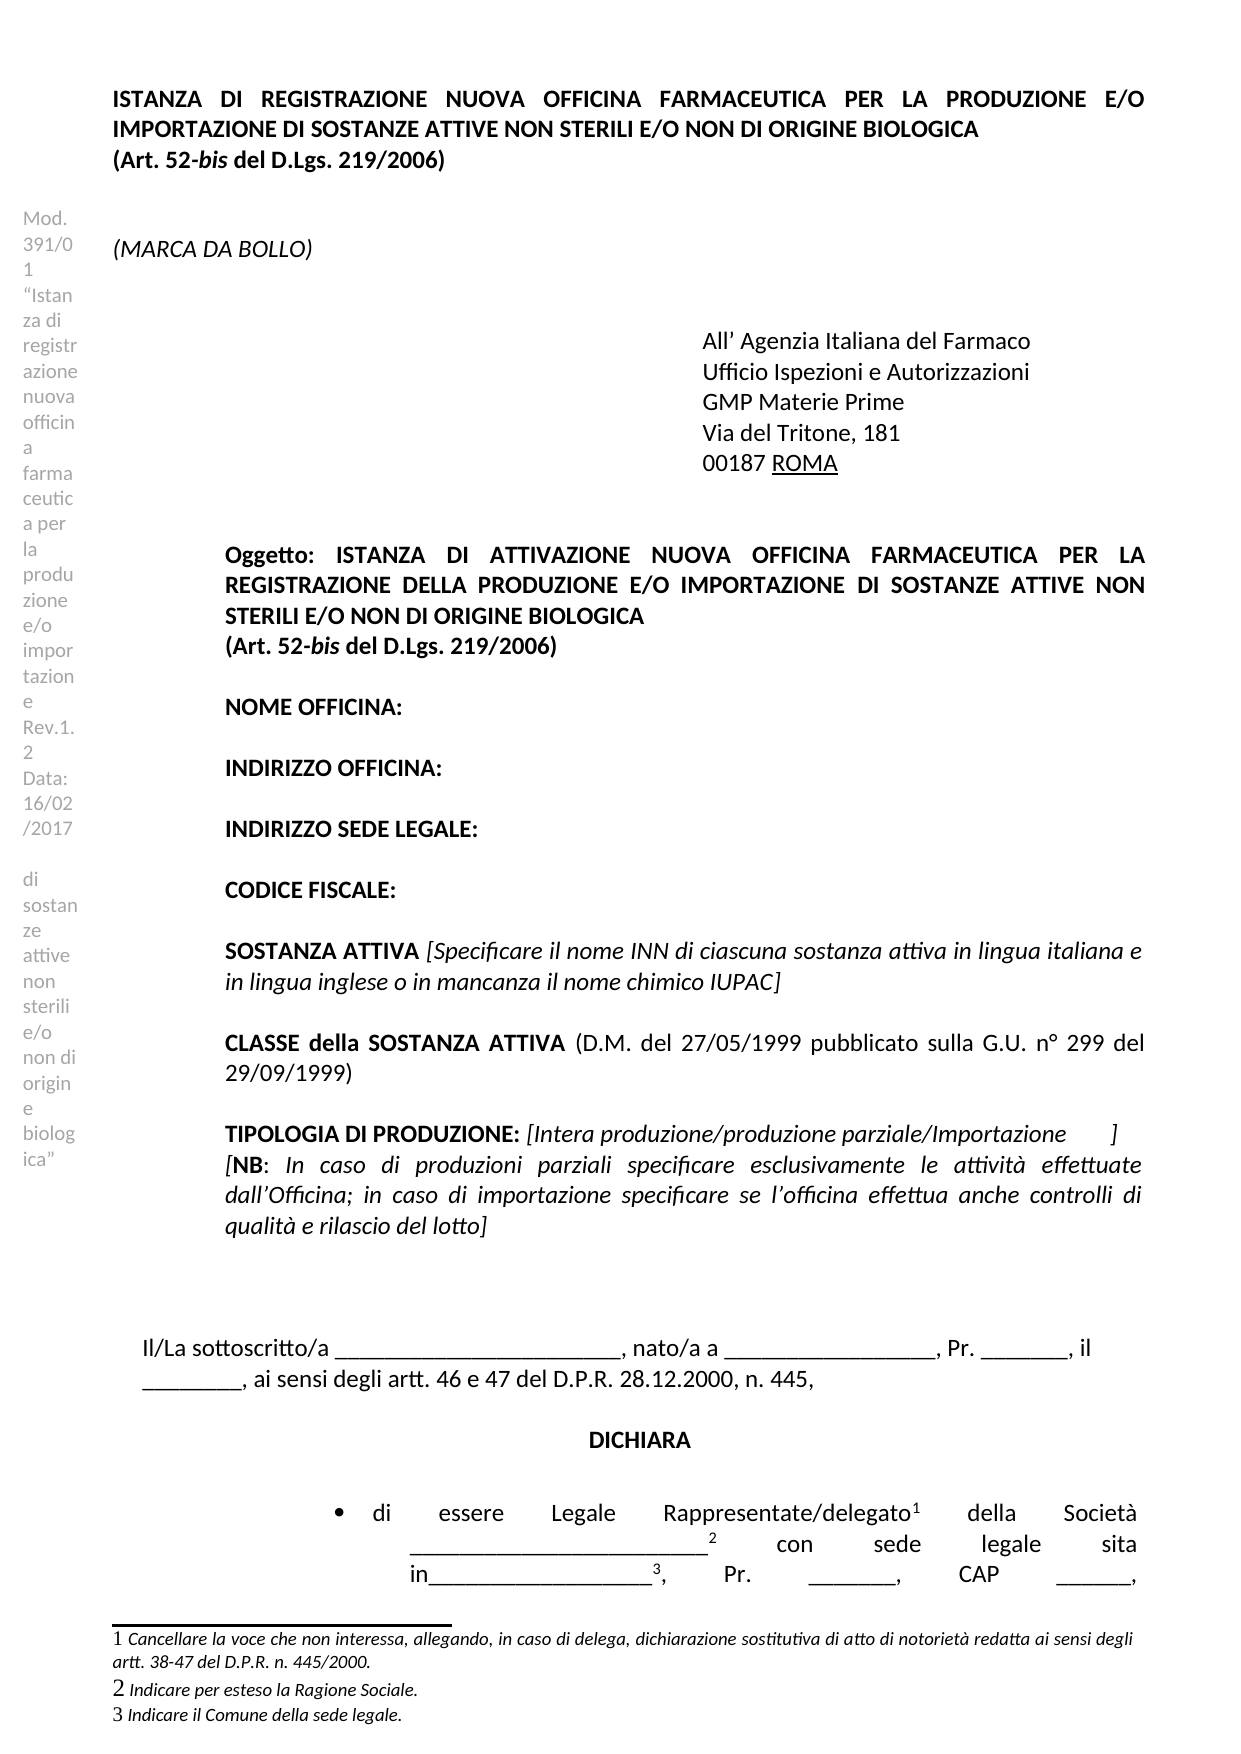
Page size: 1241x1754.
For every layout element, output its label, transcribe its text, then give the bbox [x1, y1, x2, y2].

text (MARCA DA BOLLO) [112, 233, 1146, 264]
text SOSTANZA ATTIVA [Specificare il nome INN di ciascuna sostanza attiva in lingua italiana e in lingua inglese o in mancanza il nome chimico IUPAC] [225, 936, 1146, 997]
subtitle GMP Materie Prime [701, 386, 1146, 417]
text Mod. 391/01 “Istanza di registrazione nuova officina farmaceutica per la produzione e/o importazione Rev.1.2 Data: 16/02/2017 [23, 206, 79, 841]
text CLASSE della SOSTANZA ATTIVA (D.M. del 27/05/1999 pubblicato sulla G.U. n° 299 del 29/09/1999) [225, 1027, 1146, 1088]
text Oggetto: ISTANZA DI ATTIVAZIONE NUOVA OFFICINA FARMACEUTICA PER LA REGISTRAZIONE DELLA PRODUZIONE E/O IMPORTAZIONE DI SOSTANZE ATTIVE NON STERILI E/O NON DI ORIGINE BIOLOGICA [225, 539, 1146, 630]
subtitle Via del Tritone, 181 [629, 417, 1146, 447]
text NOME OFFICINA: [112, 691, 1146, 722]
list Indicare per esteso la Ragione Sociale. [112, 1673, 1137, 1701]
text INDIRIZZO OFFICINA: [112, 752, 1146, 783]
text INDIRIZZO SEDE LEGALE: [112, 813, 1146, 844]
list Indicare il Comune della sede legale. [112, 1701, 1137, 1726]
text Il/La sottoscritto/a _______________________, nato/a a _________________, Pr. _______, il ________, ai sensi degli artt. 46 e 47 del D.P.R. 28.12.2000, n. 445, [142, 1332, 1137, 1393]
text ISTANZA DI REGISTRAZIONE NUOVA OFFICINA FARMACEUTICA PER LA PRODUZIONE E/O IMPORTAZIONE DI SOSTANZE ATTIVE NON STERILI E/O NON DI ORIGINE BIOLOGICA [112, 83, 1146, 144]
text (Art. 52-bis del D.Lgs. 219/2006) [112, 144, 1146, 174]
text (Art. 52-bis del D.Lgs. 219/2006) [225, 630, 1146, 661]
text di sostanze attive non sterili e/o non di origine biologica” [23, 841, 79, 1171]
list Cancellare la voce che non interessa, allegando, in caso di delega, dichiarazione sostitutiva di atto di notorietà redatta ai sensi degli artt. 38-47 del D.P.R. n. 445/2000. [112, 1626, 1137, 1673]
text DICHIARA [142, 1424, 1137, 1454]
text TIPOLOGIA DI PRODUZIONE: [Intera produzione/produzione parziale/Importazione ] [112, 1119, 1146, 1149]
text CODICE FISCALE: [112, 874, 1146, 905]
text 00187 ROMA [629, 447, 1146, 478]
subtitle Ufficio Ispezioni e Autorizzazioni [701, 356, 1146, 386]
text All’ Agenzia Italiana del Farmaco [629, 325, 1146, 356]
list di essere Legale Rappresentate/delegato della Società ________________________ con sede legale sita in__________________, Pr. _______, CAP ______, [335, 1497, 1137, 1589]
text [NB: In caso di produzioni parziali specificare esclusivamente le attività effettuate dall’Officina; in caso di importazione specificare se l’officina effettua anche controlli di qualità e rilascio del lotto] [225, 1149, 1146, 1241]
